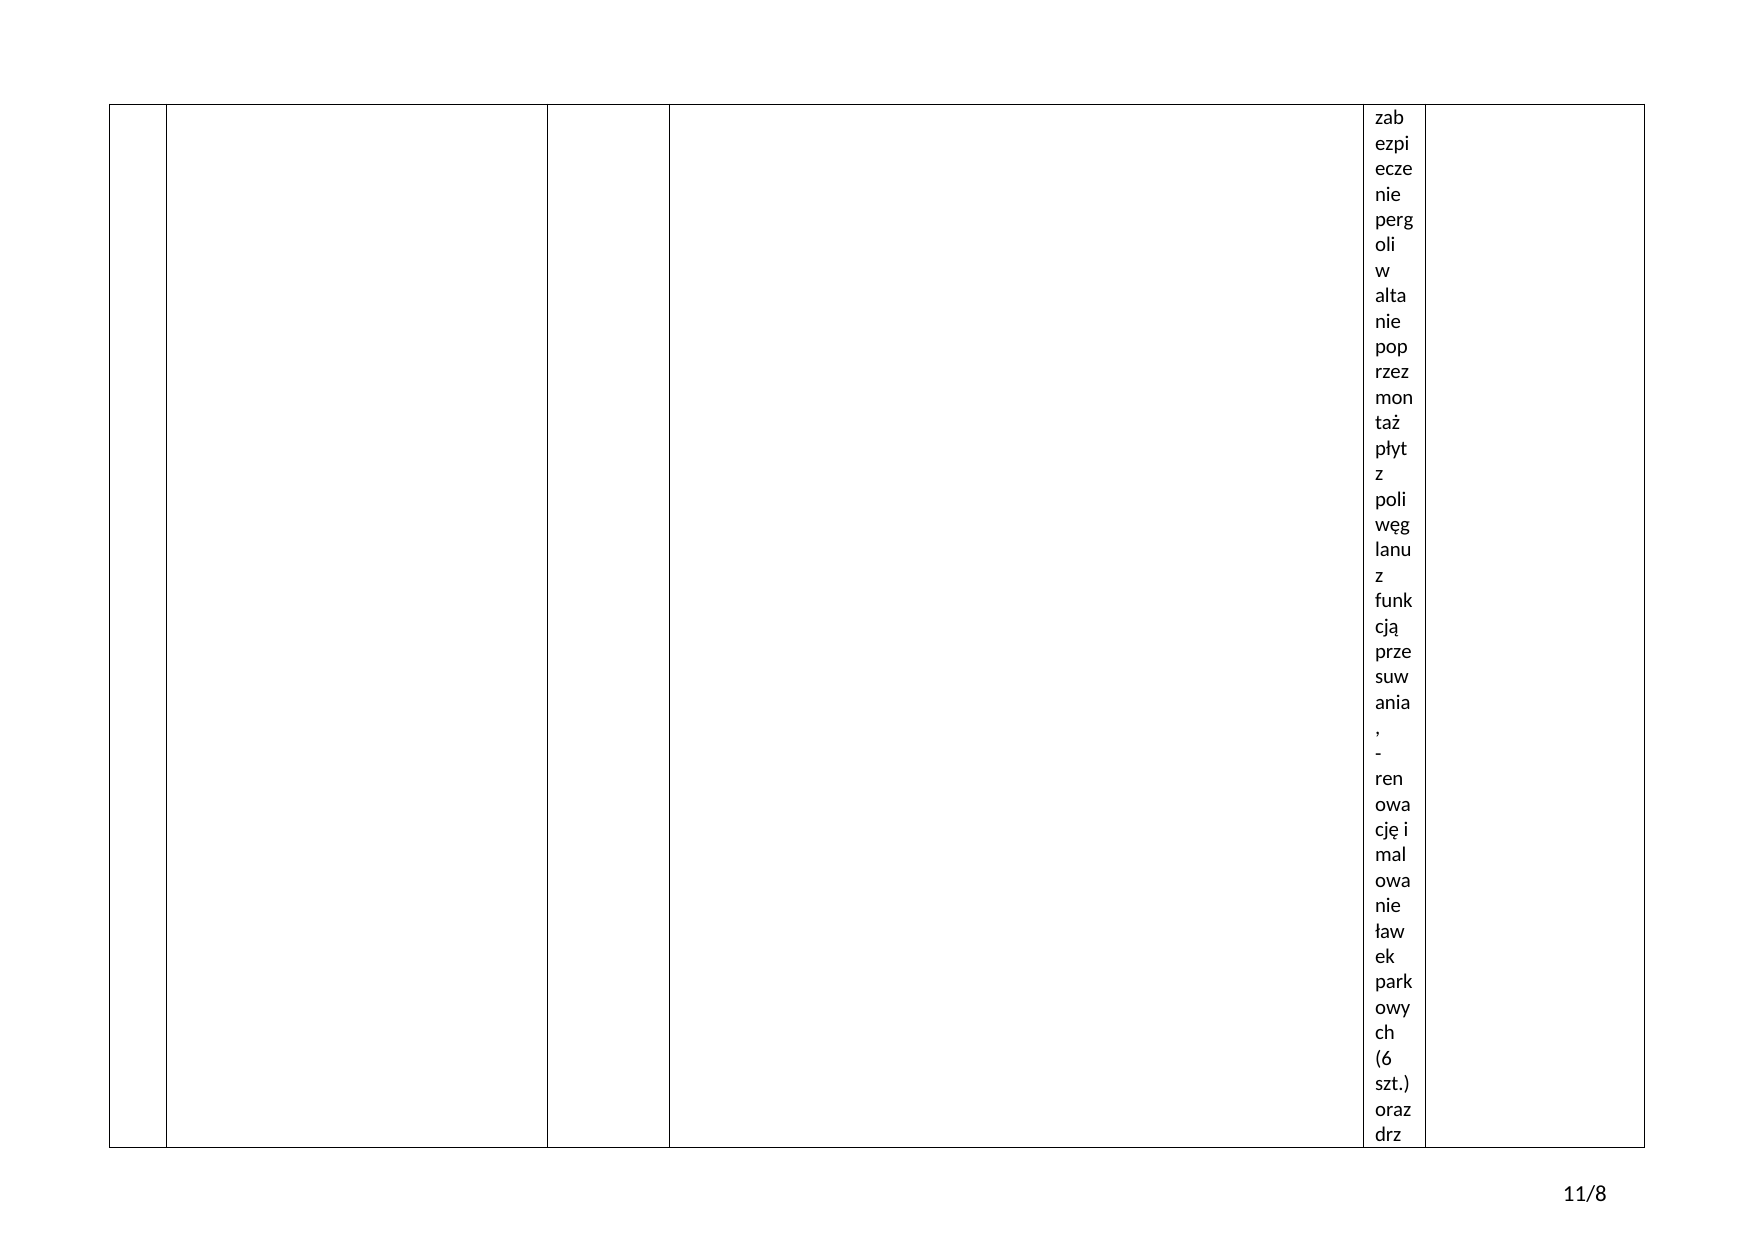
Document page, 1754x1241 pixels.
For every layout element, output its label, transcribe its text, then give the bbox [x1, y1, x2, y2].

table_cell [1426, 105, 1644, 1147]
table_cell [670, 105, 1363, 1147]
table_cell - zabezpieczenie pergoli w altanie poprzez montaż płyt z poliwęglanu z funkcją przesuwania, - renowację i malowanie ławek parkowych (6 szt.) oraz drz [1364, 105, 1425, 1147]
table_cell [548, 105, 669, 1147]
table_cell [167, 105, 547, 1147]
table_cell [110, 105, 166, 1147]
